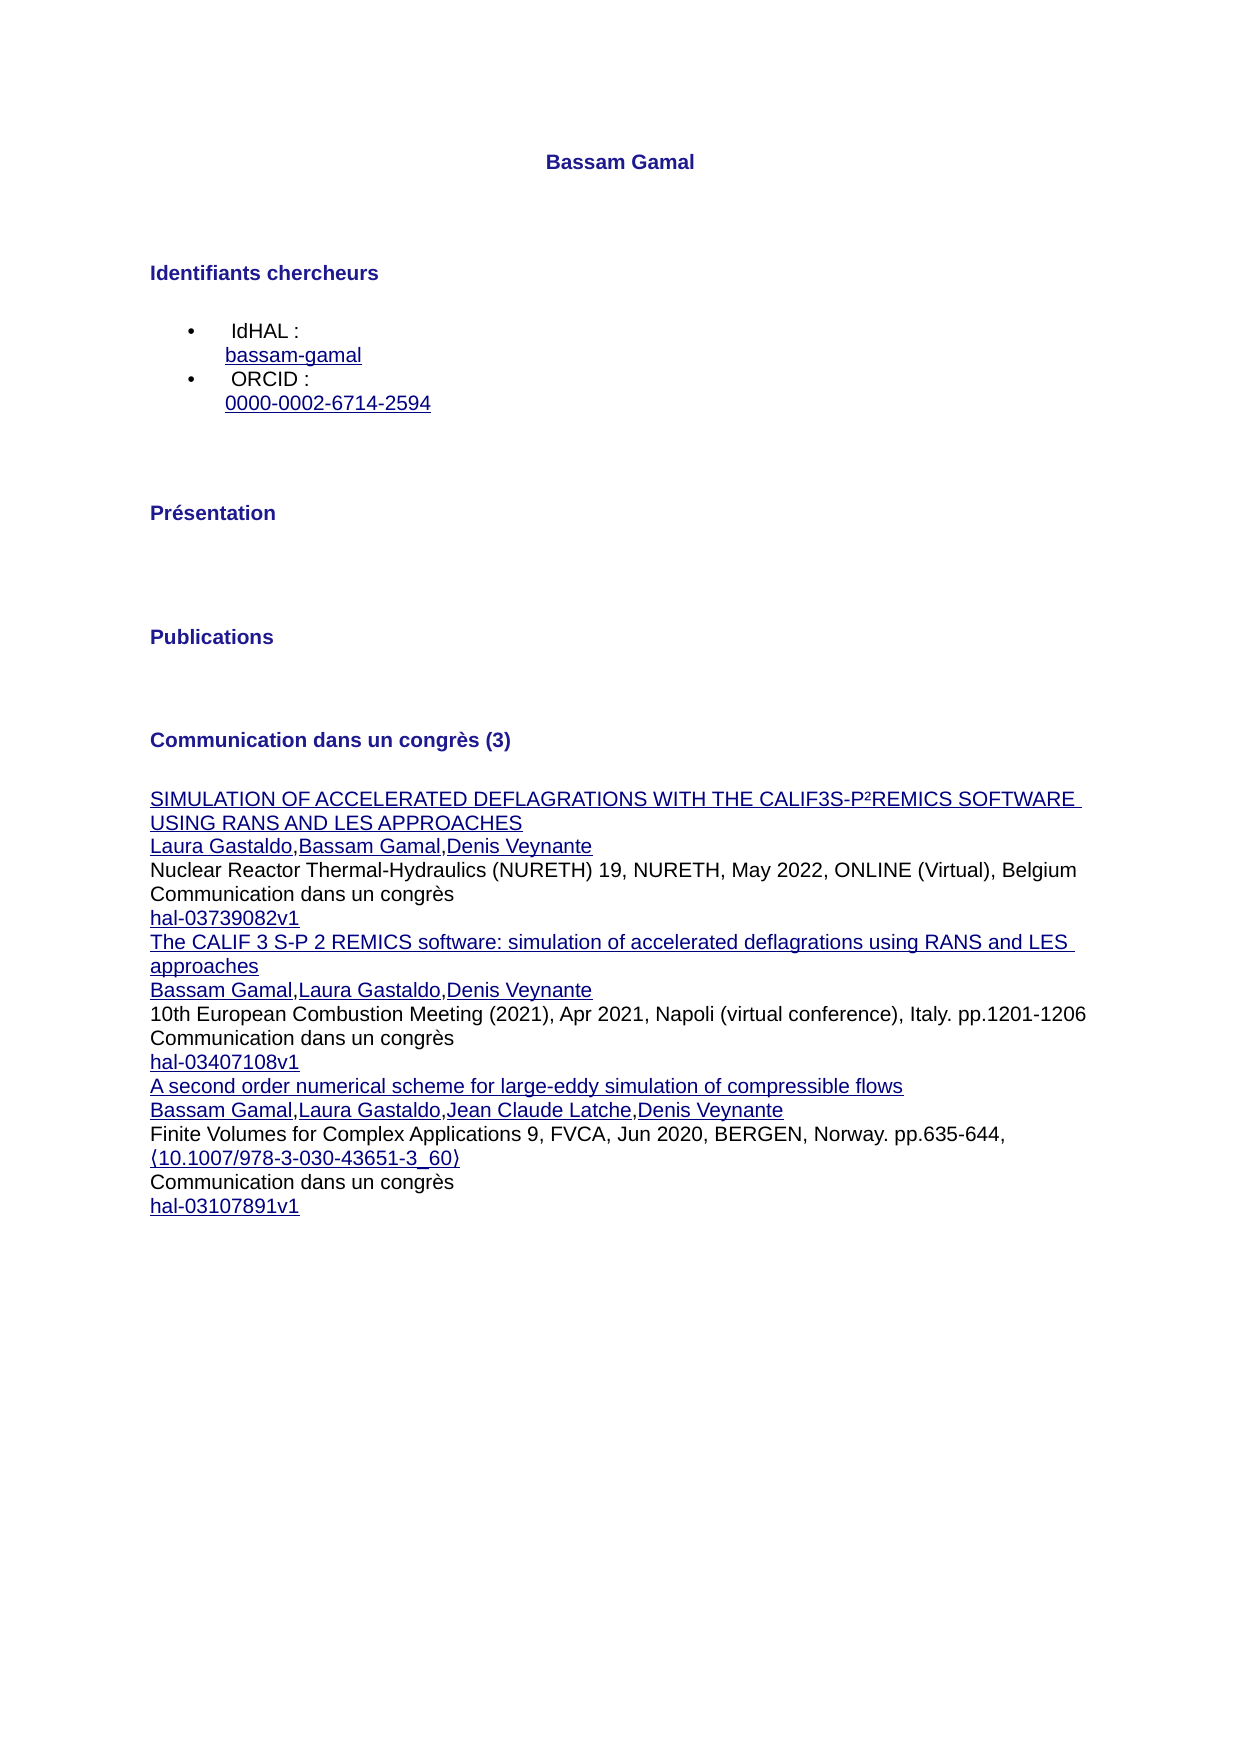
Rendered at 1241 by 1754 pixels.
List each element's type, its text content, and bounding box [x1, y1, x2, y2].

subtitle Identifiants chercheurs [150, 260, 1090, 284]
subtitle Communication dans un congrès (3) [150, 728, 1090, 752]
subtitle Bassam Gamal [150, 150, 1090, 174]
subtitle Publications [150, 625, 1090, 649]
table_cell A second order numerical scheme for large-eddy simulation of compressible flows Bassam Gamal,Laura Gastaldo,Jean Claude Latche,Denis Veynante Finite Volumes for Complex Applications 9, FVCA, Jun 2020, BERGEN, Norway. pp.635-644, ⟨10.1007/978-3-030-43651-3_60⟩ Communication dans un congrès hal-03107891v1 [150, 1074, 1090, 1218]
subtitle Présentation [150, 501, 1090, 525]
table_cell The CALIF 3 S-P 2 REMICS software: simulation of accelerated deflagrations using RANS and LES approaches Bassam Gamal,Laura Gastaldo,Denis Veynante 10th European Combustion Meeting (2021), Apr 2021, Napoli (virtual conference), Italy. pp.1201-1206 Communication dans un congrès hal-03407108v1 [150, 930, 1090, 1074]
list IdHAL : [187, 319, 1090, 343]
list ORCID : [187, 367, 1090, 391]
table_header SIMULATION OF ACCELERATED DEFLAGRATIONS WITH THE CALIF3S-P²REMICS SOFTWARE USING RANS AND LES APPROACHES Laura Gastaldo,Bassam Gamal,Denis Veynante Nuclear Reactor Thermal-Hydraulics (NURETH) 19, NURETH, May 2022, ONLINE (Virtual), Belgium Communication dans un congrès hal-03739082v1 [150, 786, 1090, 930]
list 0000-0002-6714-2594 [187, 391, 1090, 414]
list bassam-gamal [187, 343, 1090, 367]
